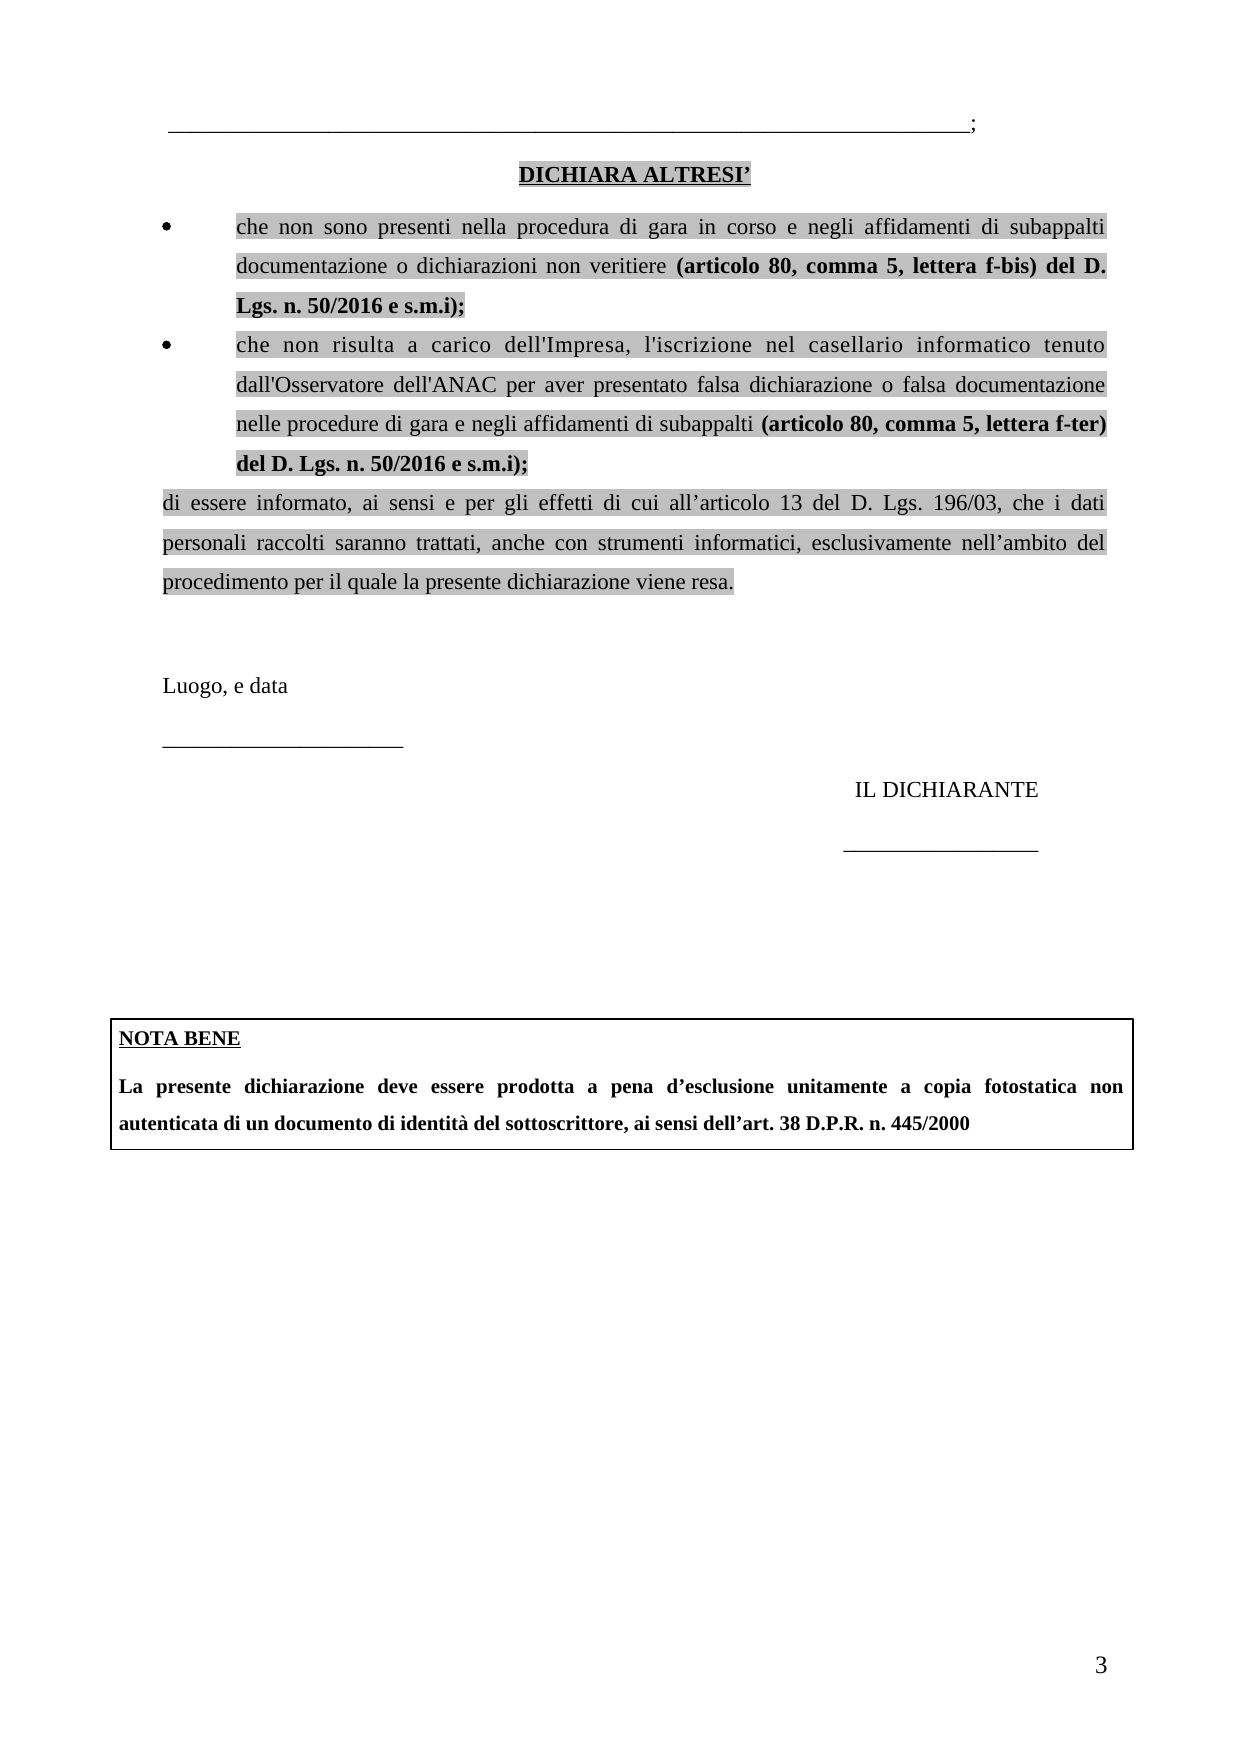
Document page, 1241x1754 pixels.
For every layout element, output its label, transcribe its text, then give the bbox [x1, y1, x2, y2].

list che non sono presenti nella procedura di gara in corso e negli affidamenti di subappalti documentazione o dichiarazioni non veritiere (articolo 80, comma 5, lettera f-bis) del D. Lgs. n. 50/2016 e s.m.i); [162, 213, 1107, 318]
text di essere informato, ai sensi e per gli effetti di cui all’articolo 13 del D. Lgs. 196/03, che i dati personali raccolti saranno trattati, anche con strumenti informatici, esclusivamente nell’ambito del procedimento per il quale la presente dichiarazione viene resa. [162, 489, 1107, 595]
text ______________________________________________________________________; [162, 109, 1107, 135]
list che non risulta a carico dell'Impresa, l'iscrizione nel casellario informatico tenuto dall'Osservatore dell'ANAC per aver presentato falsa dichiarazione o falsa documentazione nelle procedure di gara e negli affidamenti di subappalti (articolo 80, comma 5, lettera f-ter) del D. Lgs. n. 50/2016 e s.m.i); [162, 331, 1107, 476]
text La presente dichiarazione deve essere prodotta a pena d’esclusione unitamente a copia fotostatica non autenticata di un documento di identità del sottoscrittore, ai sensi dell’art. 38 D.P.R. n. 445/2000 [118, 1074, 1125, 1134]
subtitle DICHIARA ALTRESI’ [162, 161, 1107, 187]
text IL DICHIARANTE [162, 776, 1107, 803]
text _____________________ [162, 724, 1107, 751]
text NOTA BENE [118, 1026, 1125, 1050]
text _________________ [162, 828, 1107, 854]
text Luogo, e data [162, 672, 1107, 699]
